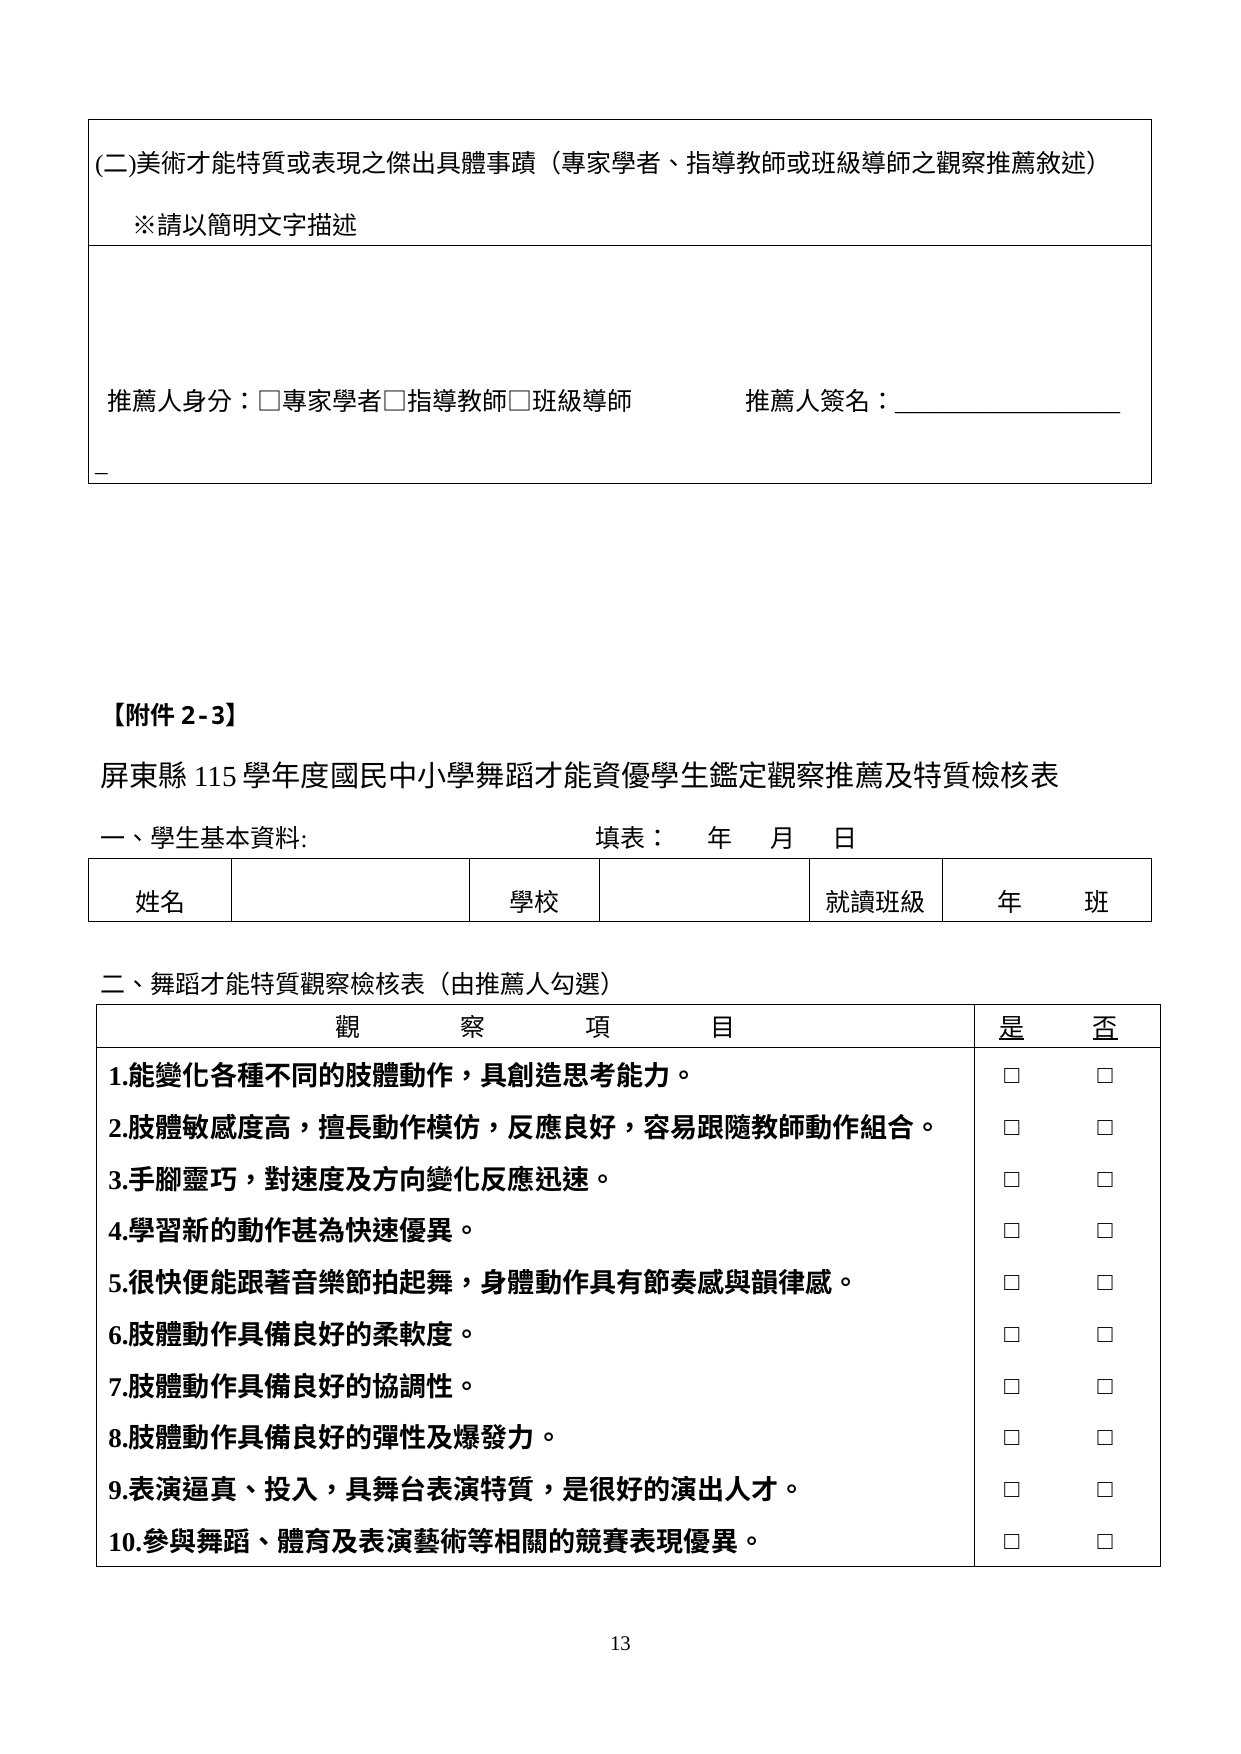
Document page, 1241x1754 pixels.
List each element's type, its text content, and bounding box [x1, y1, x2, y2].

table_cell □ [975, 1462, 1049, 1514]
table_cell 7.肢體動作具備良好的協調性。 [97, 1359, 974, 1410]
table_header 年 班 [943, 859, 1151, 921]
table_cell □ [1049, 1514, 1160, 1566]
table_cell □ [975, 1359, 1049, 1410]
table_cell □ [1049, 1359, 1160, 1410]
table_cell □ [975, 1410, 1049, 1462]
table_cell 5.很快便能跟著音樂節拍起舞，身體動作具有節奏感與韻律感。 [97, 1255, 974, 1307]
text 二、舞蹈才能特質觀察檢核表（由推薦人勾選） [100, 941, 1140, 1003]
text 屏東縣115學年度國民中小學舞蹈才能資優學生鑑定觀察推薦及特質檢核表 [100, 753, 1140, 795]
table_header [232, 859, 469, 921]
table_cell 9.表演逼真、投入，具舞台表演特質，是很好的演出人才。 [97, 1462, 974, 1514]
table_header 是 [975, 1005, 1049, 1047]
table_cell 1.能變化各種不同的肢體動作，具創造思考能力。 [97, 1048, 974, 1099]
table_header 觀 察 項 目 [97, 1005, 974, 1047]
table_cell □ [975, 1514, 1049, 1566]
table_cell 推薦人身分：□專家學者□指導教師□班級導師 推薦人簽名：___________________ [89, 246, 1151, 483]
table_cell □ [1049, 1151, 1160, 1203]
table_header 否 [1049, 1005, 1160, 1047]
table_header 學校 [470, 859, 599, 921]
table_cell 8.肢體動作具備良好的彈性及爆發力。 [97, 1410, 974, 1462]
table_header 姓名 [89, 859, 231, 921]
table_cell □ [1049, 1307, 1160, 1358]
table_cell □ [1049, 1255, 1160, 1307]
table_cell □ [975, 1307, 1049, 1358]
table_cell □ [1049, 1203, 1160, 1255]
table_cell 10.參與舞蹈、體育及表演藝術等相關的競賽表現優異。 [97, 1514, 974, 1566]
table_header [600, 859, 809, 921]
table_cell □ [975, 1255, 1049, 1307]
table_cell □ [975, 1100, 1049, 1151]
text 一、學生基本資料: 填表： 年 月 日 [100, 795, 1231, 858]
table_cell □ [1049, 1048, 1160, 1099]
table_cell 2.肢體敏感度高，擅長動作模仿，反應良好，容易跟隨教師動作組合。 [97, 1100, 974, 1151]
table_header 就讀班級 [810, 859, 942, 921]
table_cell □ [975, 1151, 1049, 1203]
text 【附件2-3】 [100, 672, 1140, 734]
table_cell □ [1049, 1100, 1160, 1151]
table_cell □ [1049, 1462, 1160, 1514]
table_cell □ [1049, 1410, 1160, 1462]
table_cell (二)美術才能特質或表現之傑出具體事蹟（專家學者、指導教師或班級導師之觀察推薦敘述） ※請以簡明文字描述 [89, 120, 1151, 244]
table_cell □ [975, 1203, 1049, 1255]
table_cell □ [975, 1048, 1049, 1099]
table_cell 4.學習新的動作甚為快速優異。 [97, 1203, 974, 1255]
table_cell 3.手腳靈巧，對速度及方向變化反應迅速。 [97, 1151, 974, 1203]
table_cell 6.肢體動作具備良好的柔軟度。 [97, 1307, 974, 1358]
